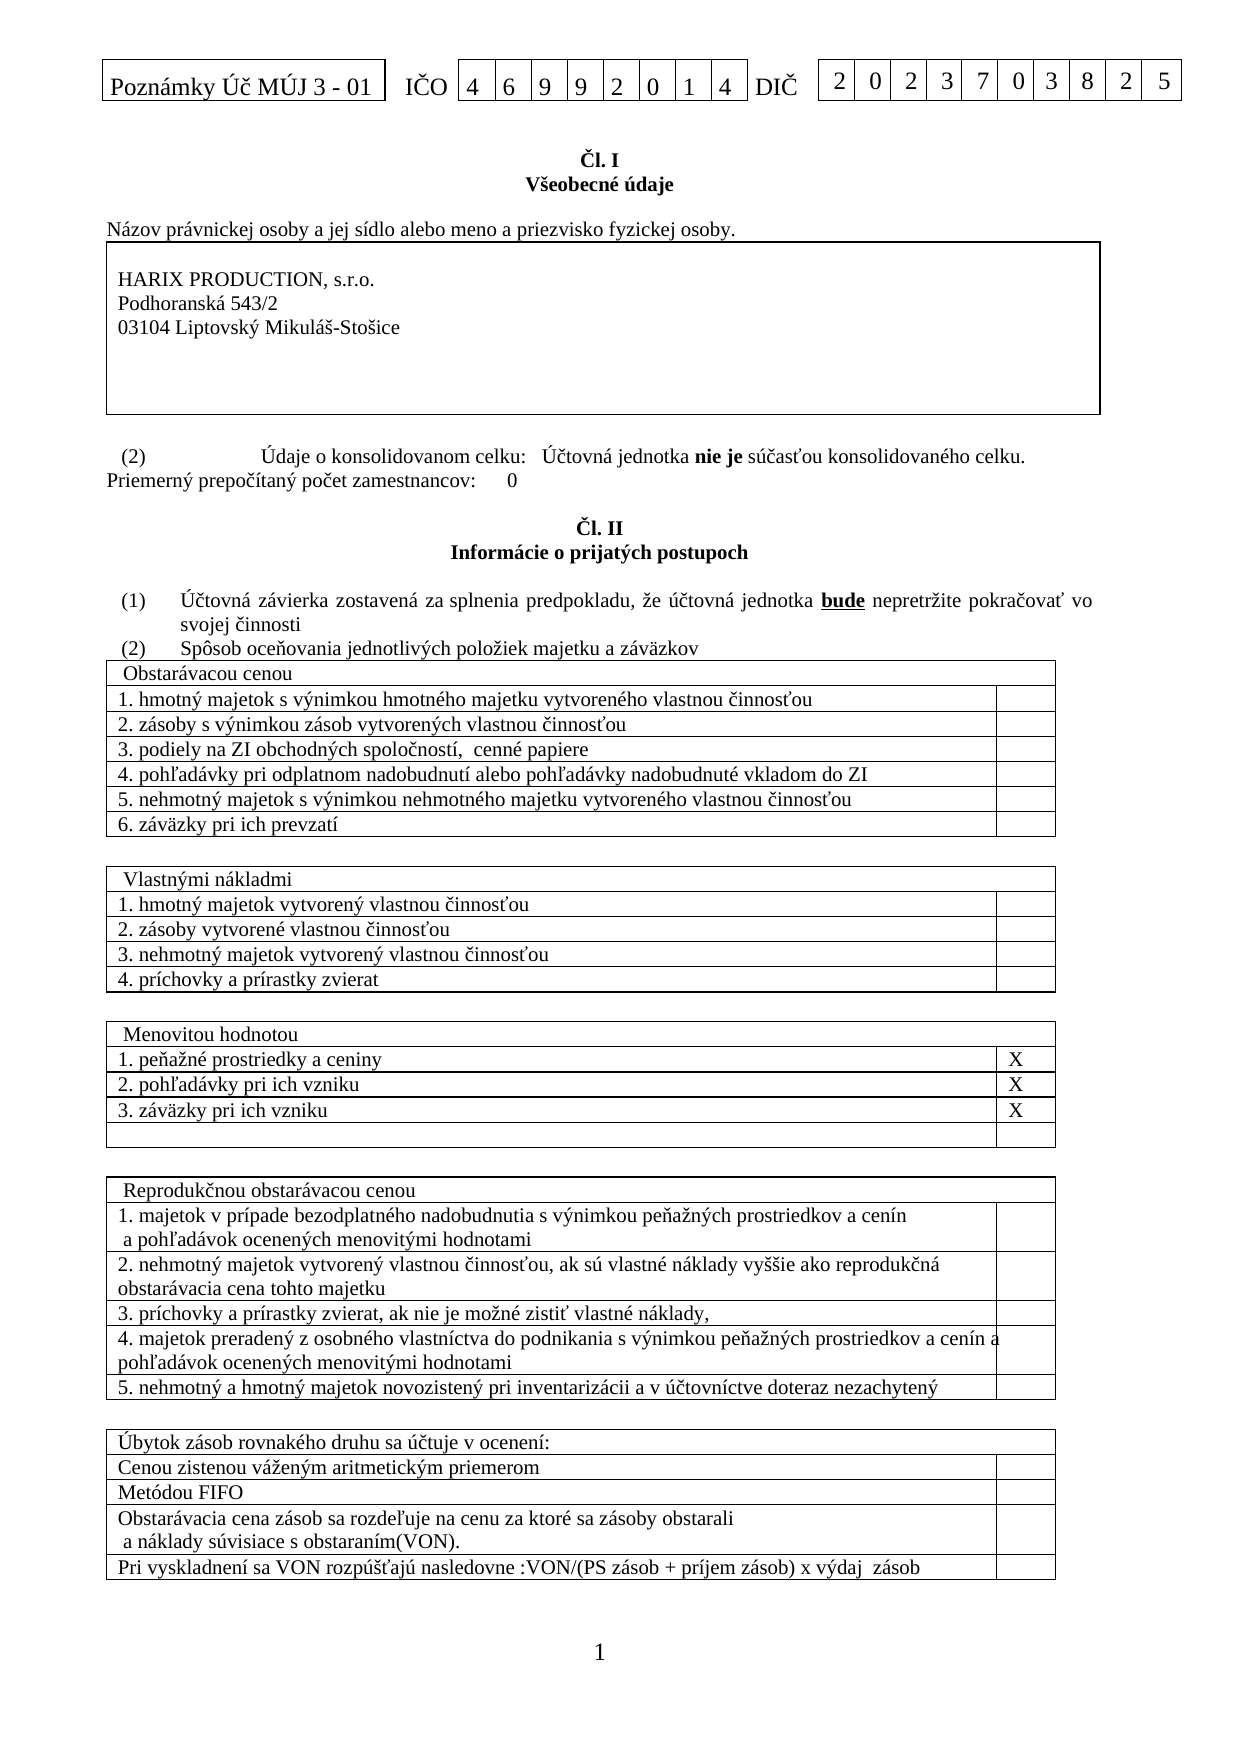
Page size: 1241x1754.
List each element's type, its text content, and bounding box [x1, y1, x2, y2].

table_header Vlastnými nákladmi [107, 867, 1055, 891]
table_cell 3. záväzky pri ich vzniku [107, 1098, 996, 1122]
table_cell 2. zásoby vytvorené vlastnou činnosťou [107, 917, 996, 941]
table_cell [997, 737, 1055, 761]
table_cell Obstarávacia cena zásob sa rozdeľuje na cenu za ktoré sa zásoby obstarali a náklady súvisiace s obstaraním(VON). [107, 1505, 996, 1553]
table_cell 4. majetok preradený z osobného vlastníctva do podnikania s výnimkou peňažných prostriedkov a cenín a pohľadávok ocenených menovitými hodnotami [107, 1326, 996, 1374]
table_header Obstarávacou cenou [107, 661, 1055, 685]
table_cell 2. nehmotný majetok vytvorený vlastnou činnosťou, ak sú vlastné náklady vyššie ako reprodukčná obstarávacia cena tohto majetku [107, 1252, 996, 1300]
table_cell 5. nehmotný a hmotný majetok novozistený pri inventarizácii a v účtovníctve doteraz nezachytený [107, 1375, 996, 1399]
table_header Reprodukčnou obstarávacou cenou [107, 1178, 1055, 1202]
table_cell [997, 1555, 1055, 1579]
table_cell 4. pohľadávky pri odplatnom nadobudnutí alebo pohľadávky nadobudnuté vkladom do ZI [107, 762, 996, 786]
list Spôsob oceňovania jednotlivých položiek majetku a záväzkov [121, 636, 1092, 660]
table_cell [997, 1326, 1055, 1374]
table_cell Pri vyskladnení sa VON rozpúšťajú nasledovne :VON/(PS zásob + príjem zásob) x výdaj zásob [107, 1555, 996, 1579]
table_cell Metódou FIFO [107, 1480, 996, 1504]
table_cell 2. pohľadávky pri ich vzniku [107, 1073, 996, 1096]
table_cell 2. zásoby s výnimkou zásob vytvorených vlastnou činnosťou [107, 712, 996, 736]
table_cell X [997, 1073, 1055, 1096]
table_cell [997, 686, 1055, 711]
table_cell [997, 787, 1055, 811]
table_cell 3. podiely na ZI obchodných spoločností, cenné papiere [107, 737, 996, 761]
table_cell [997, 1252, 1055, 1300]
table_cell 4. príchovky a prírastky zvierat [107, 967, 996, 991]
text Všeobecné údaje [106, 172, 1092, 196]
table_cell [997, 1455, 1055, 1479]
table_cell X [997, 1047, 1055, 1071]
table_cell 1. hmotný majetok vytvorený vlastnou činnosťou [107, 892, 996, 916]
list Názov právnickej osoby a jej sídlo alebo meno a priezvisko fyzickej osoby. [0, 217, 1092, 241]
table_cell [997, 967, 1055, 991]
table_cell 3. príchovky a prírastky zvierat, ak nie je možné zistiť vlastné náklady, [107, 1301, 996, 1325]
table_cell 6. záväzky pri ich prevzatí [107, 812, 996, 836]
table_cell [997, 1301, 1055, 1325]
table_cell [997, 1480, 1055, 1504]
table_header Úbytok zásob rovnakého druhu sa účtuje v ocenení: [107, 1430, 1055, 1454]
list Údaje o konsolidovanom celku: Účtovná jednotka nie je súčasťou konsolidovaného celku. [121, 444, 1092, 468]
table_cell 3. nehmotný majetok vytvorený vlastnou činnosťou [107, 942, 996, 966]
text Informácie o prijatých postupoch [106, 540, 1092, 564]
table_cell [997, 762, 1055, 786]
table_cell [997, 812, 1055, 836]
table_cell [997, 1123, 1055, 1147]
table_cell [997, 1505, 1055, 1553]
text Čl. I [106, 148, 1092, 172]
list Priemerný prepočítaný počet zamestnancov: 0 [0, 468, 1092, 492]
table_cell X [997, 1098, 1055, 1122]
table_cell [997, 917, 1055, 941]
text Čl. II [106, 516, 1092, 540]
table_cell [997, 942, 1055, 966]
table_cell 5. nehmotný majetok s výnimkou nehmotného majetku vytvoreného vlastnou činnosťou [107, 787, 996, 811]
table_cell 1. peňažné prostriedky a ceniny [107, 1047, 996, 1071]
table_cell 1. hmotný majetok s výnimkou hmotného majetku vytvoreného vlastnou činnosťou [107, 686, 996, 711]
table_cell [997, 1203, 1055, 1251]
table_cell [107, 1123, 996, 1147]
list Účtovná závierka zostavená za splnenia predpokladu, že účtovná jednotka bude nepretržite pokračovať vo svojej činnosti [121, 588, 1092, 636]
table_header Menovitou hodnotou [107, 1022, 1055, 1046]
table_cell Cenou zistenou váženým aritmetickým priemerom [107, 1455, 996, 1479]
table_cell 1. majetok v prípade bezodplatného nadobudnutia s výnimkou peňažných prostriedkov a cenín a pohľadávok ocenených menovitými hodnotami [107, 1203, 996, 1251]
table_header HARIX PRODUCTION, s.r.o. Podhoranská 543/2 03104 Liptovský Mikuláš-Stošice [107, 243, 1099, 414]
table_cell [997, 1375, 1055, 1399]
table_cell [997, 712, 1055, 736]
table_cell [997, 892, 1055, 916]
